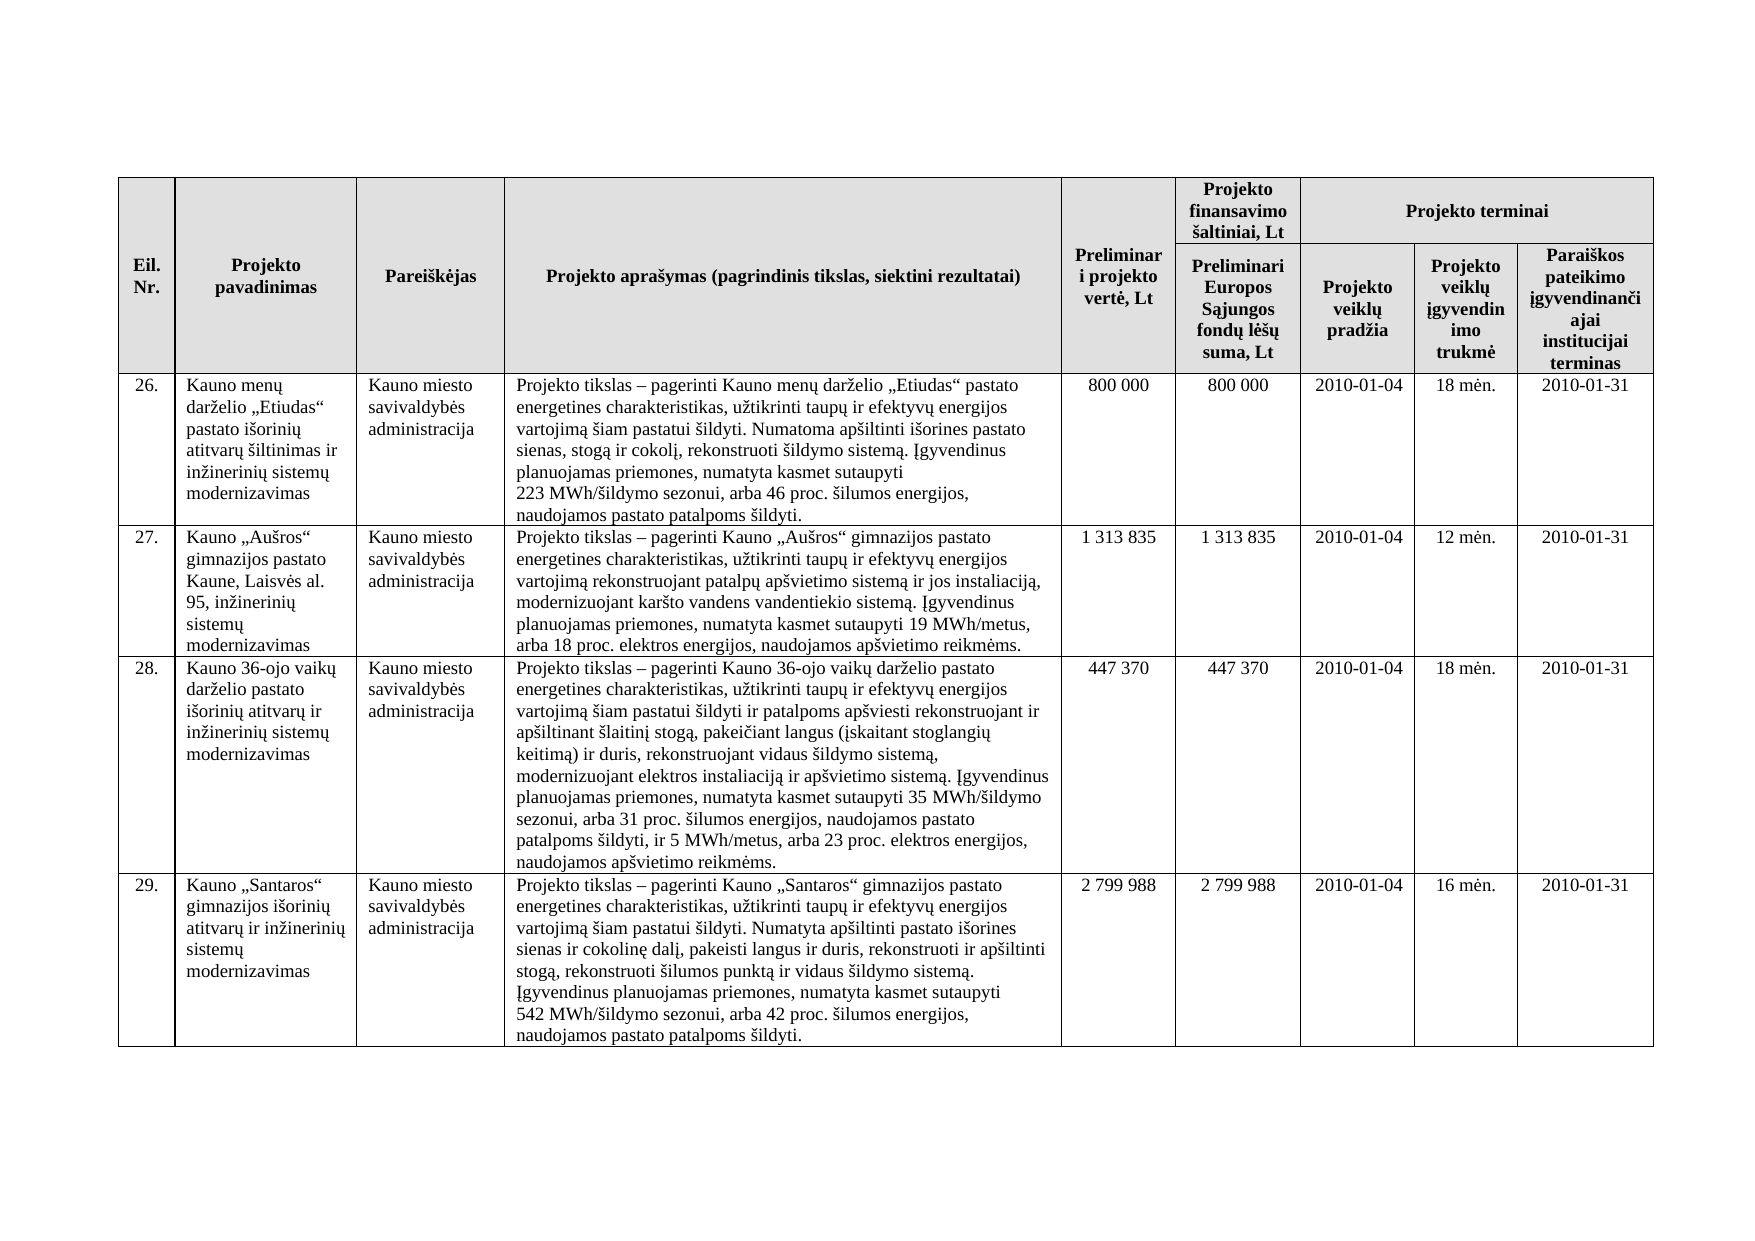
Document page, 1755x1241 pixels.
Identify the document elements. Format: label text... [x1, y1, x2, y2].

table_header Eil. Nr. [119, 178, 174, 373]
table_cell 2 799 988 [1062, 874, 1175, 1046]
table_header Pareiškėjas [357, 178, 504, 373]
table_cell Projekto tikslas – pagerinti Kauno menų darželio „Etiudas“ pastato energetines charakteristikas, užtikrinti taupų ir efektyvų energijos vartojimą šiam pastatui šildyti. Numatoma apšiltinti išorines pastato sienas, stogą ir cokolį, rekonstruoti šildymo sistemą. Įgyvendinus planuojamas priemones, numatyta kasmet sutaupyti 223 MWh/šildymo sezonui, arba 46 proc. šilumos energijos, naudojamos pastato patalpoms šildyti. [505, 374, 1061, 525]
table_cell 447 370 [1176, 657, 1300, 872]
table_cell 800 000 [1176, 374, 1300, 525]
table_header Projekto pavadinimas [176, 178, 356, 373]
table_cell Projekto tikslas – pagerinti Kauno 36-ojo vaikų darželio pastato energetines charakteristikas, užtikrinti taupų ir efektyvų energijos vartojimą šiam pastatui šildyti ir patalpoms apšviesti rekonstruojant ir apšiltinant šlaitinį stogą, pakeičiant langus (įskaitant stoglangių keitimą) ir duris, rekonstruojant vidaus šildymo sistemą, modernizuojant elektros instaliaciją ir apšvietimo sistemą. Įgyvendinus planuojamas priemones, numatyta kasmet sutaupyti 35 MWh/šildymo sezonui, arba 31 proc. šilumos energijos, naudojamos pastato patalpoms šildyti, ir 5 MWh/metus, arba 23 proc. elektros energijos, naudojamos apšvietimo reikmėms. [505, 657, 1061, 872]
table_cell 1 313 835 [1176, 526, 1300, 656]
table_cell 2010-01-31 [1518, 526, 1653, 656]
table_cell 18 mėn. [1415, 657, 1517, 872]
table_cell Kauno menų darželio „Etiudas“ pastato išorinių atitvarų šiltinimas ir inžinerinių sistemų modernizavimas [176, 374, 356, 525]
table_cell Projekto veiklų įgyvendinimo trukmė [1415, 244, 1517, 373]
table_header Preliminari projekto vertė, Lt [1062, 178, 1175, 373]
table_cell 29. [119, 874, 174, 1046]
table_cell 18 mėn. [1415, 374, 1517, 525]
table_cell 2010-01-04 [1301, 657, 1414, 872]
table_cell 800 000 [1062, 374, 1175, 525]
table_cell Kauno „Aušros“ gimnazijos pastato Kaune, Laisvės al. 95, inžinerinių sistemų modernizavimas [176, 526, 356, 656]
table_cell 2010-01-31 [1518, 657, 1653, 872]
table_header Projekto finansavimo šaltiniai, Lt [1176, 178, 1300, 243]
table_cell Kauno „Santaros“ gimnazijos išorinių atitvarų ir inžinerinių sistemų modernizavimas [176, 874, 356, 1046]
table_cell 447 370 [1062, 657, 1175, 872]
table_cell 12 mėn. [1415, 526, 1517, 656]
table_cell 16 mėn. [1415, 874, 1517, 1046]
table_cell 26. [119, 374, 174, 525]
table_cell Projekto tikslas – pagerinti Kauno „Aušros“ gimnazijos pastato energetines charakteristikas, užtikrinti taupų ir efektyvų energijos vartojimą rekonstruojant patalpų apšvietimo sistemą ir jos instaliaciją, modernizuojant karšto vandens vandentiekio sistemą. Įgyvendinus planuojamas priemones, numatyta kasmet sutaupyti 19 MWh/metus, arba 18 proc. elektros energijos, naudojamos apšvietimo reikmėms. [505, 526, 1061, 656]
table_cell 2010-01-04 [1301, 874, 1414, 1046]
table_cell 2010-01-31 [1518, 874, 1653, 1046]
table_cell Kauno miesto savivaldybės administracija [357, 874, 504, 1046]
table_cell 2010-01-04 [1301, 526, 1414, 656]
table_cell 27. [119, 526, 174, 656]
table_cell Kauno miesto savivaldybės administracija [357, 374, 504, 525]
table_cell Paraiškos pateikimo įgyvendinančiajai institucijai terminas [1518, 244, 1653, 373]
table_cell 28. [119, 657, 174, 872]
table_cell Projekto tikslas – pagerinti Kauno „Santaros“ gimnazijos pastato energetines charakteristikas, užtikrinti taupų ir efektyvų energijos vartojimą šiam pastatui šildyti. Numatyta apšiltinti pastato išorines sienas ir cokolinę dalį, pakeisti langus ir duris, rekonstruoti ir apšiltinti stogą, rekonstruoti šilumos punktą ir vidaus šildymo sistemą. Įgyvendinus planuojamas priemones, numatyta kasmet sutaupyti 542 MWh/šildymo sezonui, arba 42 proc. šilumos energijos, naudojamos pastato patalpoms šildyti. [505, 874, 1061, 1046]
table_cell 2010-01-31 [1518, 374, 1653, 525]
table_cell 2010-01-04 [1301, 374, 1414, 525]
table_cell 2 799 988 [1176, 874, 1300, 1046]
table_header Projekto aprašymas (pagrindinis tikslas, siektini rezultatai) [505, 178, 1061, 373]
table_header Projekto terminai [1301, 178, 1653, 243]
table_cell Kauno miesto savivaldybės administracija [357, 657, 504, 872]
table_cell Projekto veiklų pradžia [1301, 244, 1414, 373]
table_cell Preliminari Europos Sąjungos fondų lėšų suma, Lt [1176, 244, 1300, 373]
table_cell Kauno 36-ojo vaikų darželio pastato išorinių atitvarų ir inžinerinių sistemų modernizavimas [176, 657, 356, 872]
table_cell 1 313 835 [1062, 526, 1175, 656]
table_cell Kauno miesto savivaldybės administracija [357, 526, 504, 656]
